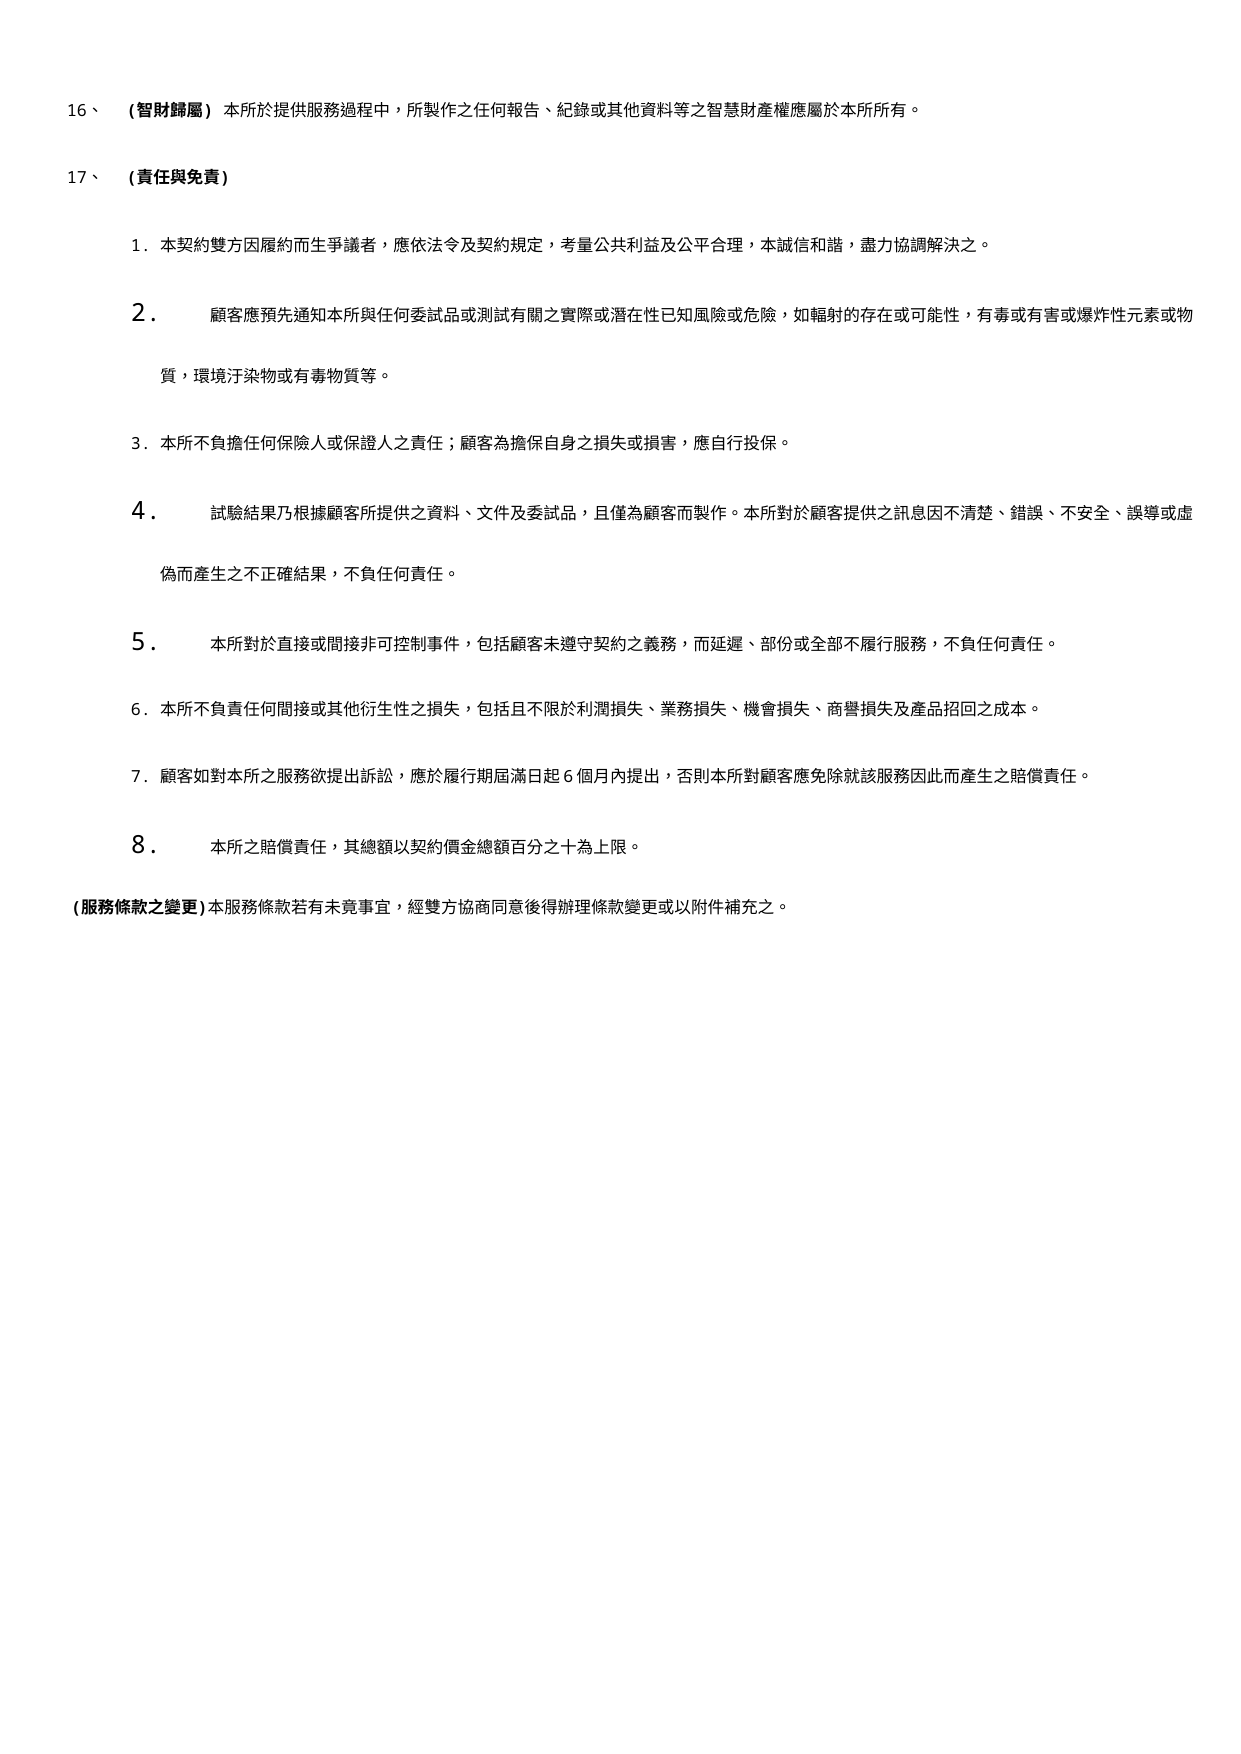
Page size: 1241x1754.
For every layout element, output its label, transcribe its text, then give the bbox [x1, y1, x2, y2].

list 本所不負責任何間接或其他衍生性之損失，包括且不限於利潤損失、業務損失、機會損失、商譽損失及產品招回之成本。 [131, 666, 1196, 729]
list 本所不負擔任何保險人或保證人之責任；顧客為擔保自身之損失或損害，應自行投保。 [131, 401, 1196, 463]
text (服務條款之變更)本服務條款若有未竟事宜，經雙方協商同意後得辦理條款變更或以附件補充之。 [71, 864, 1196, 927]
list 顧客應預先通知本所與任何委試品或測試有關之實際或潛在性已知風險或危險，如輻射的存在或可能性，有毒或有害或爆炸性元素或物質，環境汙染物或有毒物質等。 [131, 271, 1196, 396]
list 顧客如對本所之服務欲提出訴訟，應於履行期屆滿日起6個月內提出，否則本所對顧客應免除就該服務因此而產生之賠償責任。 [131, 734, 1196, 797]
list 本契約雙方因履約而生爭議者，應依法令及契約規定，考量公共利益及公平合理，本誠信和諧，盡力協調解決之。 [131, 203, 1196, 265]
list (智財歸屬) 本所於提供服務過程中，所製作之任何報告、紀錄或其他資料等之智慧財產權應屬於本所所有。 [67, 67, 1196, 130]
list 本所對於直接或間接非可控制事件，包括顧客未遵守契約之義務，而延遲、部份或全部不履行服務，不負任何責任。 [131, 599, 1196, 661]
list (責任與免責) [67, 135, 1196, 198]
list 本所之賠償責任，其總額以契約價金總額百分之十為上限。 [131, 802, 1196, 864]
list 試驗結果乃根據顧客所提供之資料、文件及委試品，且僅為顧客而製作。本所對於顧客提供之訊息因不清楚、錯誤、不安全、誤導或虛偽而產生之不正確結果，不負任何責任。 [131, 468, 1196, 593]
